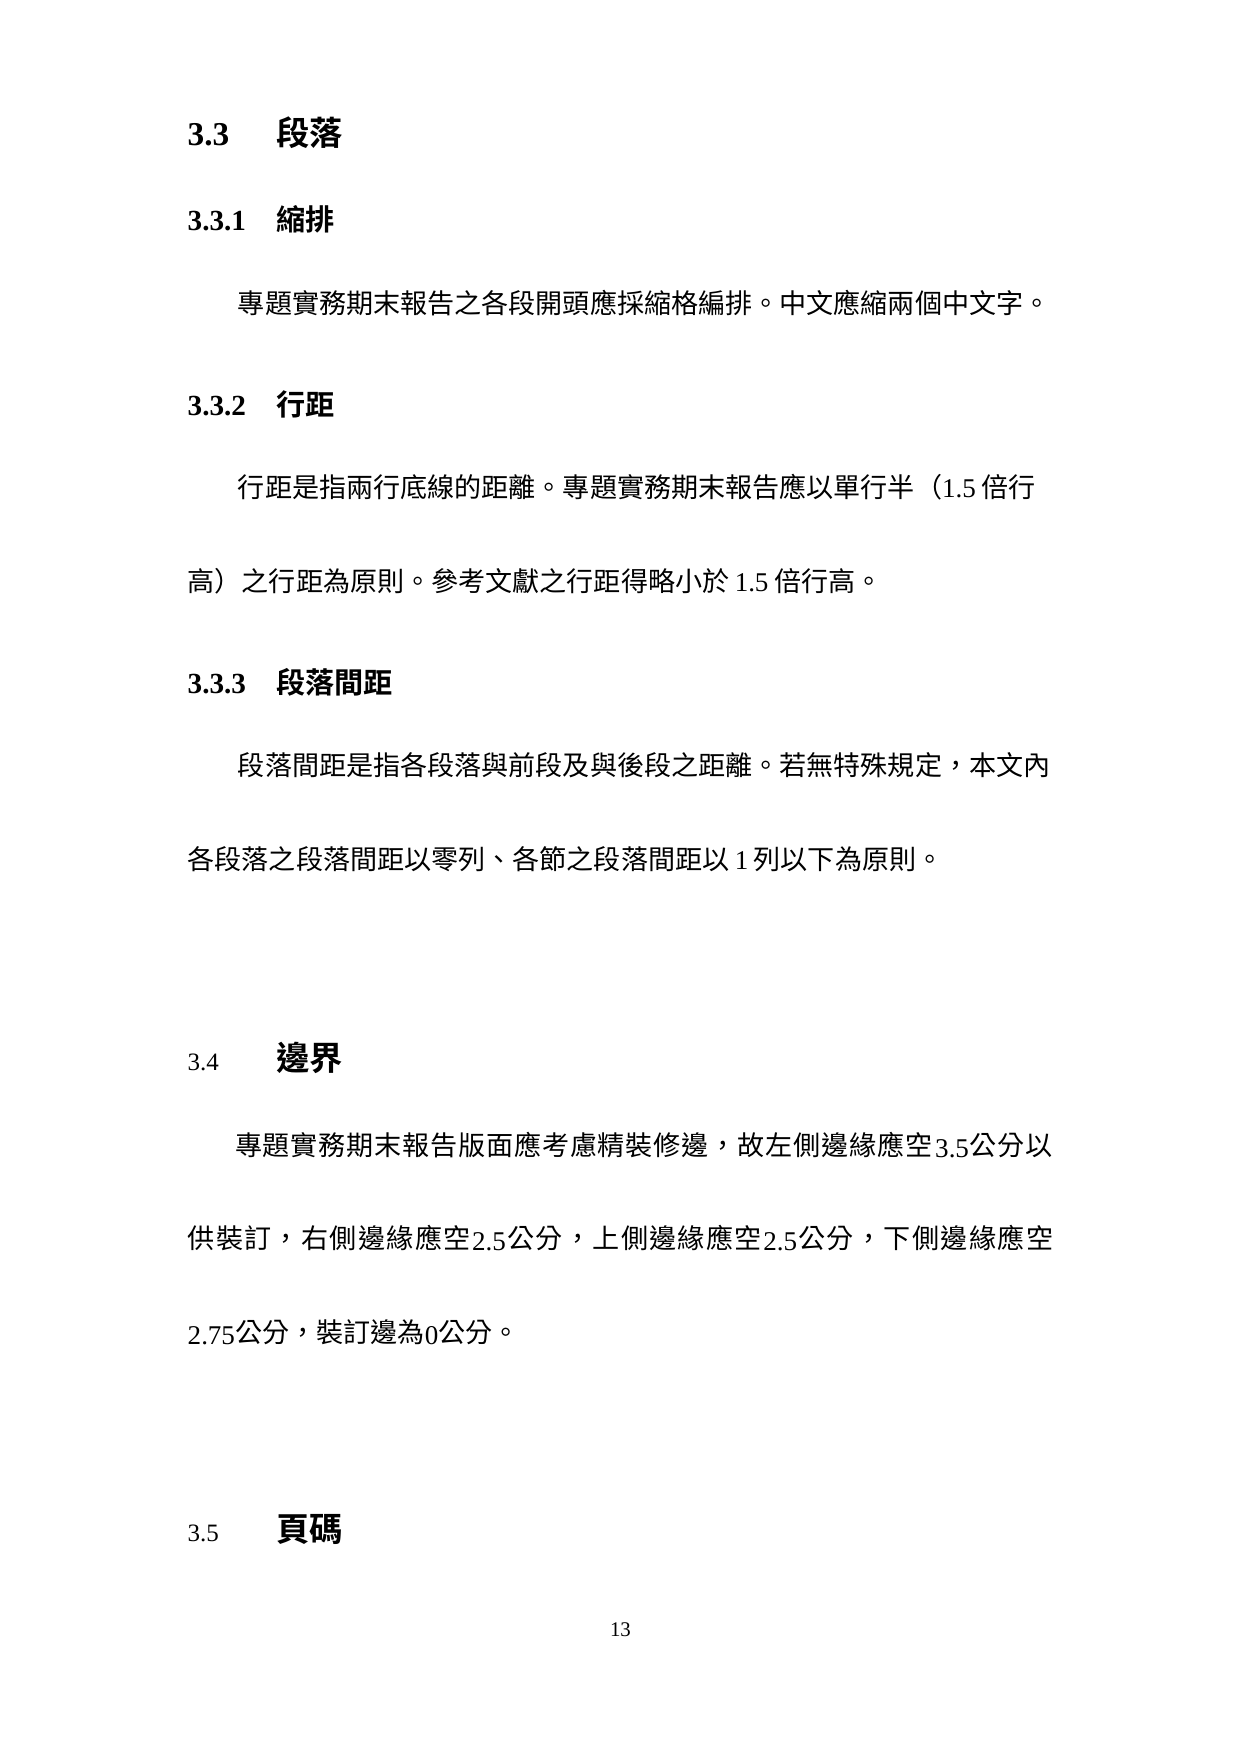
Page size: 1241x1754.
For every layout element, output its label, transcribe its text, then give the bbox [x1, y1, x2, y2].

list 行距 [187, 361, 1053, 423]
list 縮排 [187, 176, 1053, 238]
list 段落間距 [187, 639, 1053, 701]
list 邊界 [187, 1014, 1053, 1076]
text 專題實務期末報告版面應考慮精裝修邊，故左側邊緣應空3.5公分以供裝訂，右側邊緣應空2.5公分，上側邊緣應空2.5公分，下側邊緣應空2.75公分，裝訂邊為0公分。 [187, 1100, 1053, 1350]
list 頁碼 [187, 1485, 1053, 1548]
text 專題實務期末報告之各段開頭應採縮格編排。中文應縮兩個中文字。 [187, 260, 1053, 322]
list 段落 [187, 89, 1053, 152]
text 段落間距是指各段落與前段及與後段之距離。若無特殊規定，本文內各段落之段落間距以零列、各節之段落間距以1列以下為原則。 [187, 722, 1053, 879]
text 行距是指兩行底線的距離。專題實務期末報告應以單行半（1.5倍行高）之行距為原則。參考文獻之行距得略小於1.5倍行高。 [187, 444, 1053, 600]
